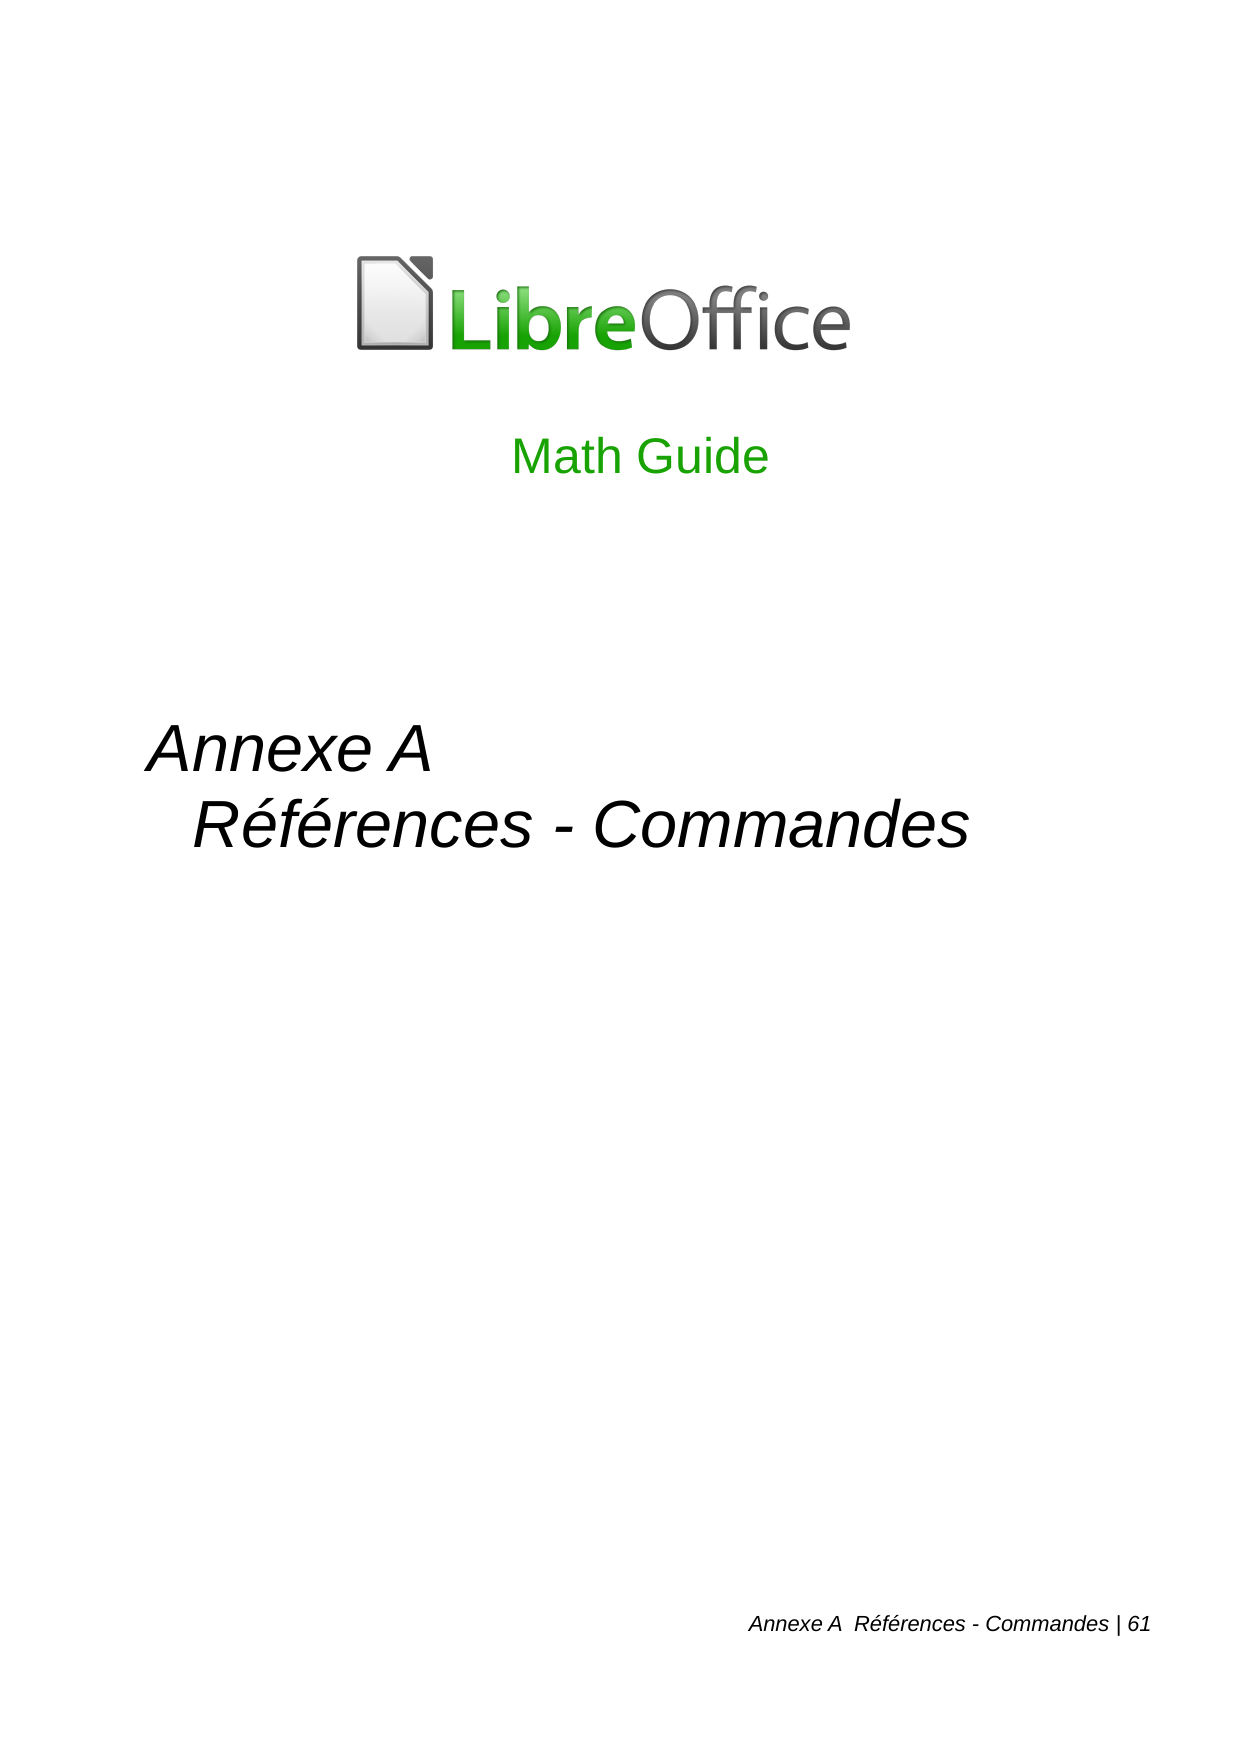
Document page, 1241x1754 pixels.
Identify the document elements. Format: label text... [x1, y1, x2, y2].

text Math Guide [148, 426, 1134, 484]
title Annexe A Références - Commandes [148, 709, 1134, 862]
picture [352, 252, 853, 357]
